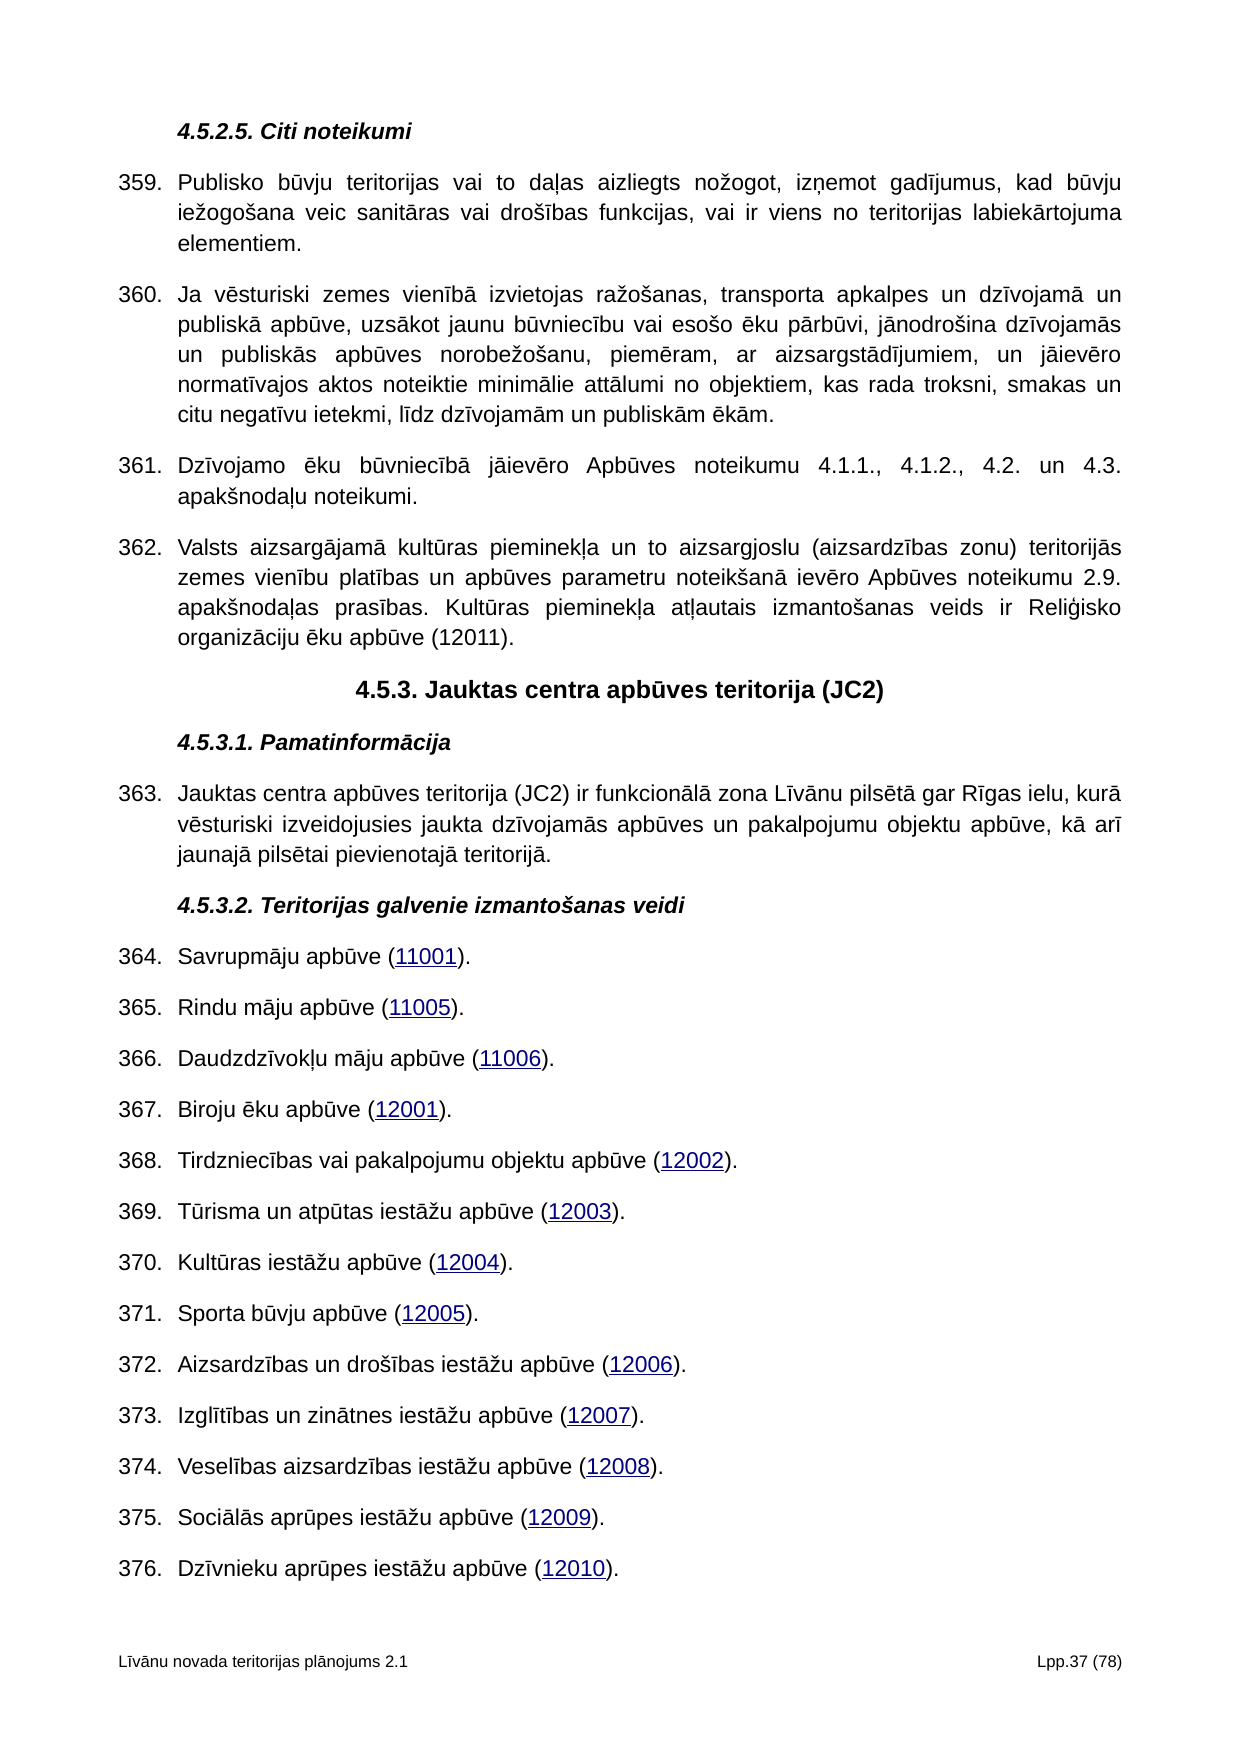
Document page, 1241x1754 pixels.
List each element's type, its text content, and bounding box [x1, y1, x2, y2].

subtitle 4.5.3.2. Teritorijas galvenie izmantošanas veidi [177, 892, 1122, 918]
text 370. Kultūras iestāžu apbūve (12004). [118, 1249, 1122, 1275]
text 360. Ja vēsturiski zemes vienībā izvietojas ražošanas, transporta apkalpes un dzīvojamā un publiskā apbūve, uzsākot jaunu būvniecību vai esošo ēku pārbūvi, jānodrošina dzīvojamās un publiskās apbūves norobežošanu, piemēram, ar aizsargstādījumiem, un jāievēro normatīvajos aktos noteiktie minimālie attālumi no objektiem, kas rada troksni, smakas un citu negatīvu ietekmi, līdz dzīvojamām un publiskām ēkām. [118, 281, 1122, 428]
text 364. Savrupmāju apbūve (11001). [118, 943, 1122, 969]
subtitle 4.5.3. Jauktas centra apbūves teritorija (JC2) [118, 675, 1122, 704]
text 368. Tirdzniecības vai pakalpojumu objektu apbūve (12002). [118, 1147, 1122, 1173]
text 374. Veselības aizsardzības iestāžu apbūve (12008). [118, 1453, 1122, 1479]
text 359. Publisko būvju teritorijas vai to daļas aizliegts nožogot, izņemot gadījumus, kad būvju iežogošana veic sanitāras vai drošības funkcijas, vai ir viens no teritorijas labiekārtojuma elementiem. [118, 169, 1122, 256]
text 373. Izglītības un zinātnes iestāžu apbūve (12007). [118, 1402, 1122, 1428]
text 372. Aizsardzības un drošības iestāžu apbūve (12006). [118, 1351, 1122, 1377]
subtitle 4.5.3.1. Pamatinformācija [177, 729, 1122, 756]
text 363. Jauktas centra apbūves teritorija (JC2) ir funkcionālā zona Līvānu pilsētā gar Rīgas ielu, kurā vēsturiski izveidojusies jaukta dzīvojamās apbūves un pakalpojumu objektu apbūve, kā arī jaunajā pilsētai pievienotajā teritorijā. [118, 780, 1122, 867]
text 375. Sociālās aprūpes iestāžu apbūve (12009). [118, 1504, 1122, 1531]
text 361. Dzīvojamo ēku būvniecībā jāievēro Apbūves noteikumu 4.1.1., 4.1.2., 4.2. un 4.3. apakšnodaļu noteikumi. [118, 452, 1122, 509]
text 365. Rindu māju apbūve (11005). [118, 994, 1122, 1020]
subtitle 4.5.2.5. Citi noteikumi [177, 118, 1122, 144]
text 369. Tūrisma un atpūtas iestāžu apbūve (12003). [118, 1198, 1122, 1224]
text 371. Sporta būvju apbūve (12005). [118, 1300, 1122, 1326]
text 367. Biroju ēku apbūve (12001). [118, 1096, 1122, 1122]
text 366. Daudzdzīvokļu māju apbūve (11006). [118, 1045, 1122, 1071]
text 362. Valsts aizsargājamā kultūras pieminekļa un to aizsargjoslu (aizsardzības zonu) teritorijās zemes vienību platības un apbūves parametru noteikšanā ievēro Apbūves noteikumu 2.9. apakšnodaļas prasības. Kultūras pieminekļa atļautais izmantošanas veids ir Reliģisko organizāciju ēku apbūve (12011). [118, 534, 1122, 651]
text 376. Dzīvnieku aprūpes iestāžu apbūve (12010). [118, 1555, 1122, 1582]
